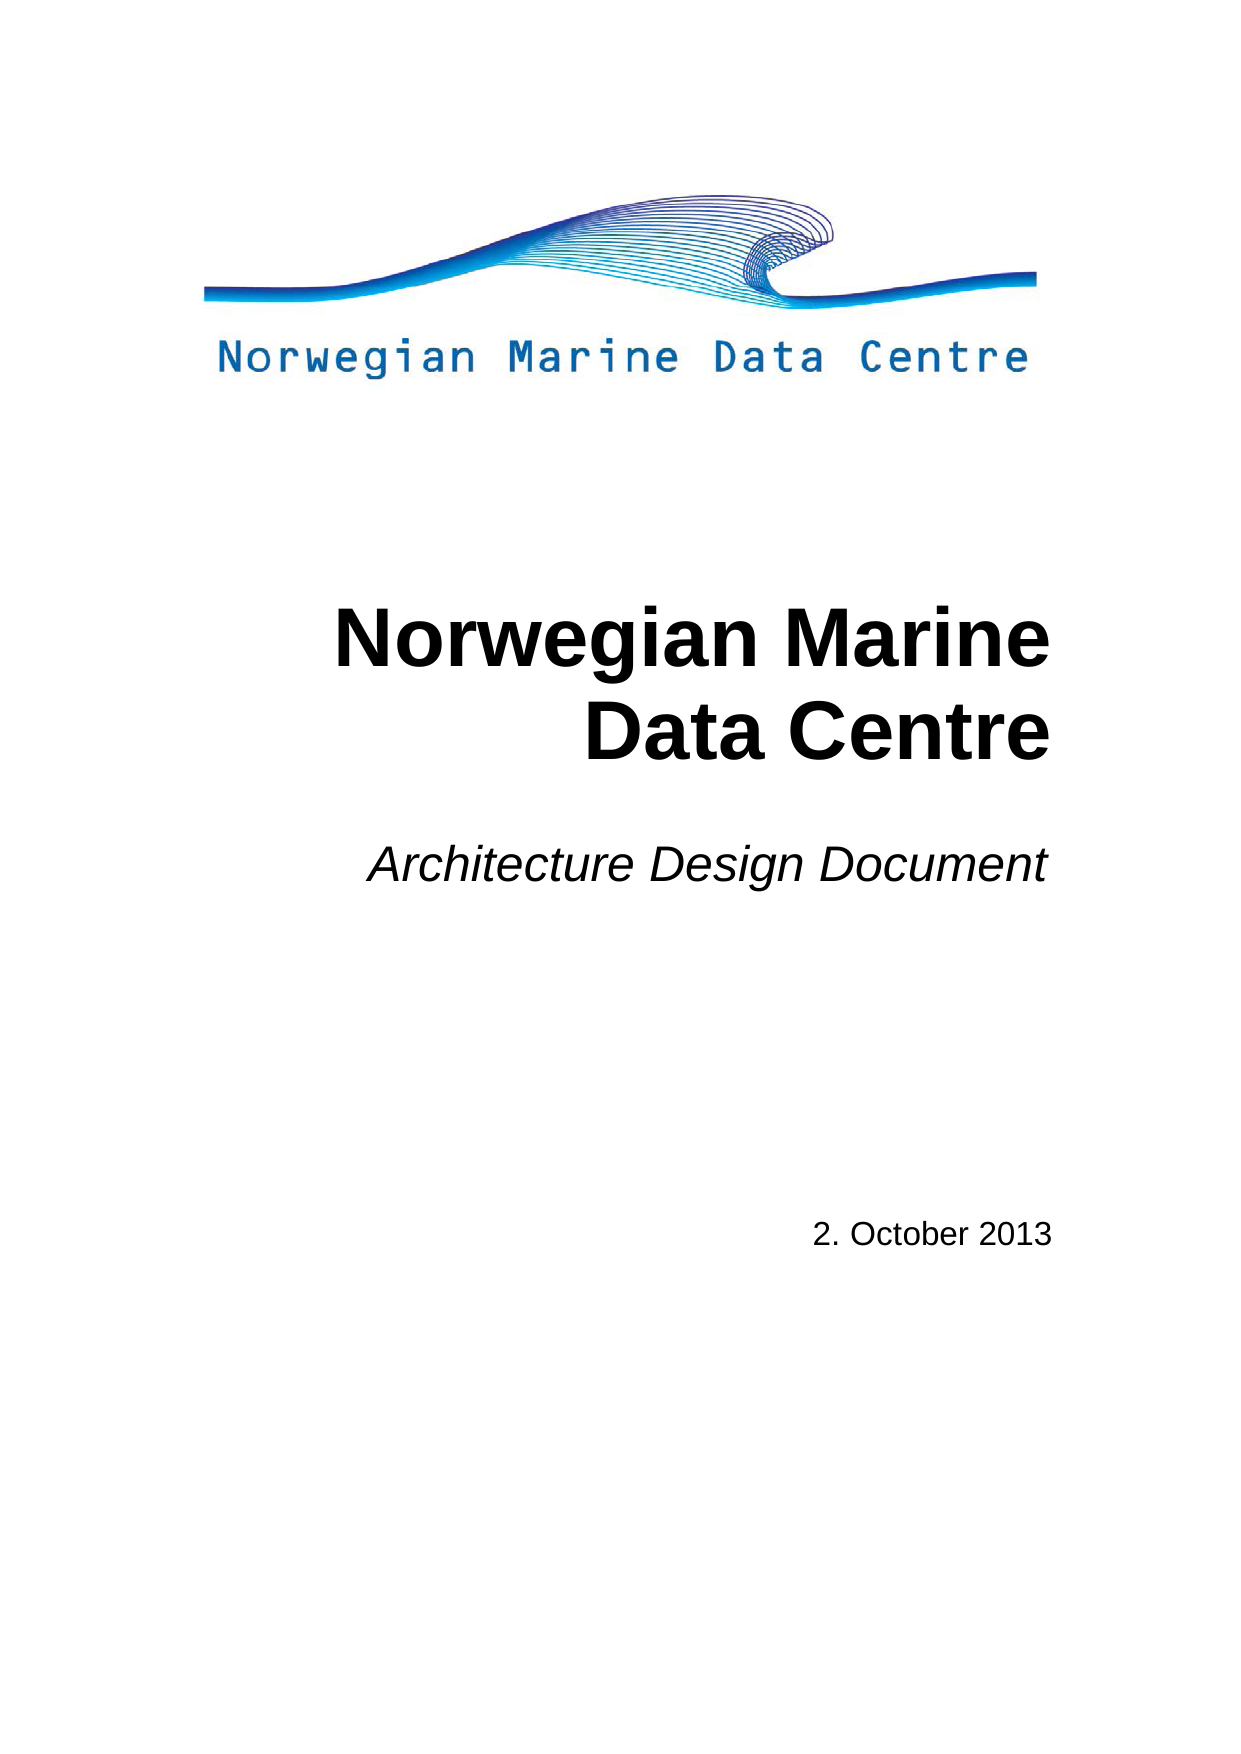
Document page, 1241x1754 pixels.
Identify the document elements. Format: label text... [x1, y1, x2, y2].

title Norwegian Marine Data Centre [188, 591, 1052, 777]
text 2. October 2013 [188, 1215, 1052, 1252]
picture [187, 177, 1053, 396]
subtitle Architecture Design Document [276, 836, 1052, 892]
